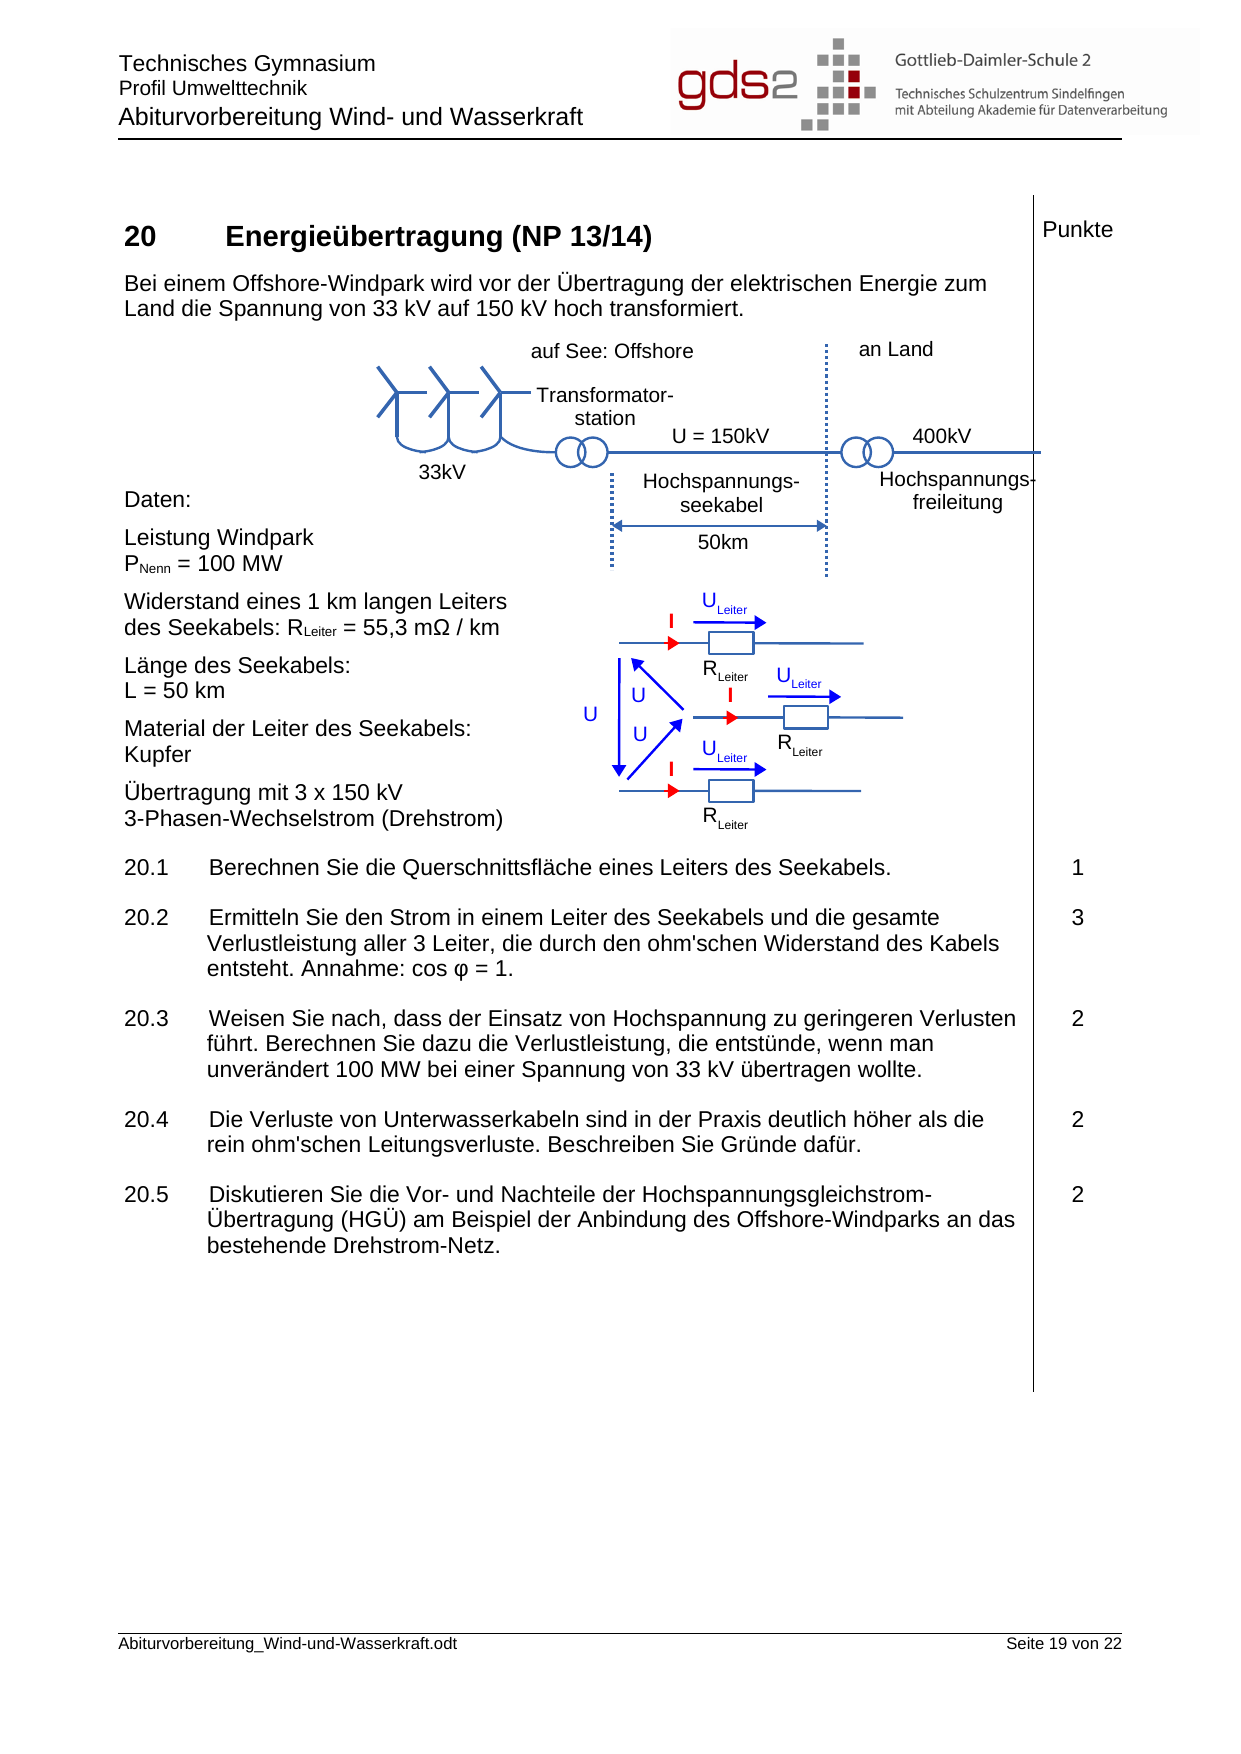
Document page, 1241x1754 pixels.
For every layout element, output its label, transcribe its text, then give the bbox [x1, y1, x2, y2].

table_cell Die Verluste von Unterwasserkabeln sind in der Praxis deutlich höher als die rein ohm'schen Leitungsverluste. Beschreiben Sie Gründe dafür. [118, 1101, 1033, 1176]
table_cell Ermitteln Sie den Strom in einem Leiter des Seekabels und die gesamte Verlustleistung aller 3 Leiter, die durch den ohm'schen Widerstand des Kabels entsteht. Annahme: cos φ = 1. [118, 899, 1033, 1000]
table_cell 2 [1034, 1176, 1122, 1392]
table_header Energieübertragung (NP 13/14) [118, 195, 1033, 265]
table_header Punkte [1034, 195, 1122, 265]
table_cell 1 [1034, 849, 1122, 899]
picture [670, 28, 1201, 135]
table_cell Diskutieren Sie die Vor- und Nachteile der Hochspannungsgleichstrom-Übertragung (HGÜ) am Beispiel der Anbindung des Offshore-Windparks an das bestehende Drehstrom-Netz. [118, 1176, 1033, 1392]
table_cell 2 [1034, 1000, 1122, 1101]
table_cell 2 [1034, 1101, 1122, 1176]
table_cell Weisen Sie nach, dass der Einsatz von Hochspannung zu geringeren Verlusten führt. Berechnen Sie dazu die Verlustleistung, die entstünde, wenn man unverändert 100 MW bei einer Spannung von 33 kV übertragen wollte. [118, 1000, 1033, 1101]
table_cell Berechnen Sie die Querschnittsfläche eines Leiters des Seekabels. [118, 849, 1033, 899]
table_cell 3 [1034, 899, 1122, 1000]
table_cell [1034, 265, 1122, 849]
table_cell Bei einem Offshore-Windpark wird vor der Übertragung der elektrischen Energie zum Land die Spannung von 33 kV auf 150 kV hoch transformiert. Daten: Leistung Windpark PNenn = 100 MW Widerstand eines 1 km langen Leiters des Seekabels: RLeiter = 55,3 mΩ / km Länge des Seekabels: L = 50 km Material der Leiter des Seekabels: Kupfer Übertragung mit 3 x 150 kV 3-Phasen-Wechselstrom (Drehstrom) [118, 265, 1033, 849]
